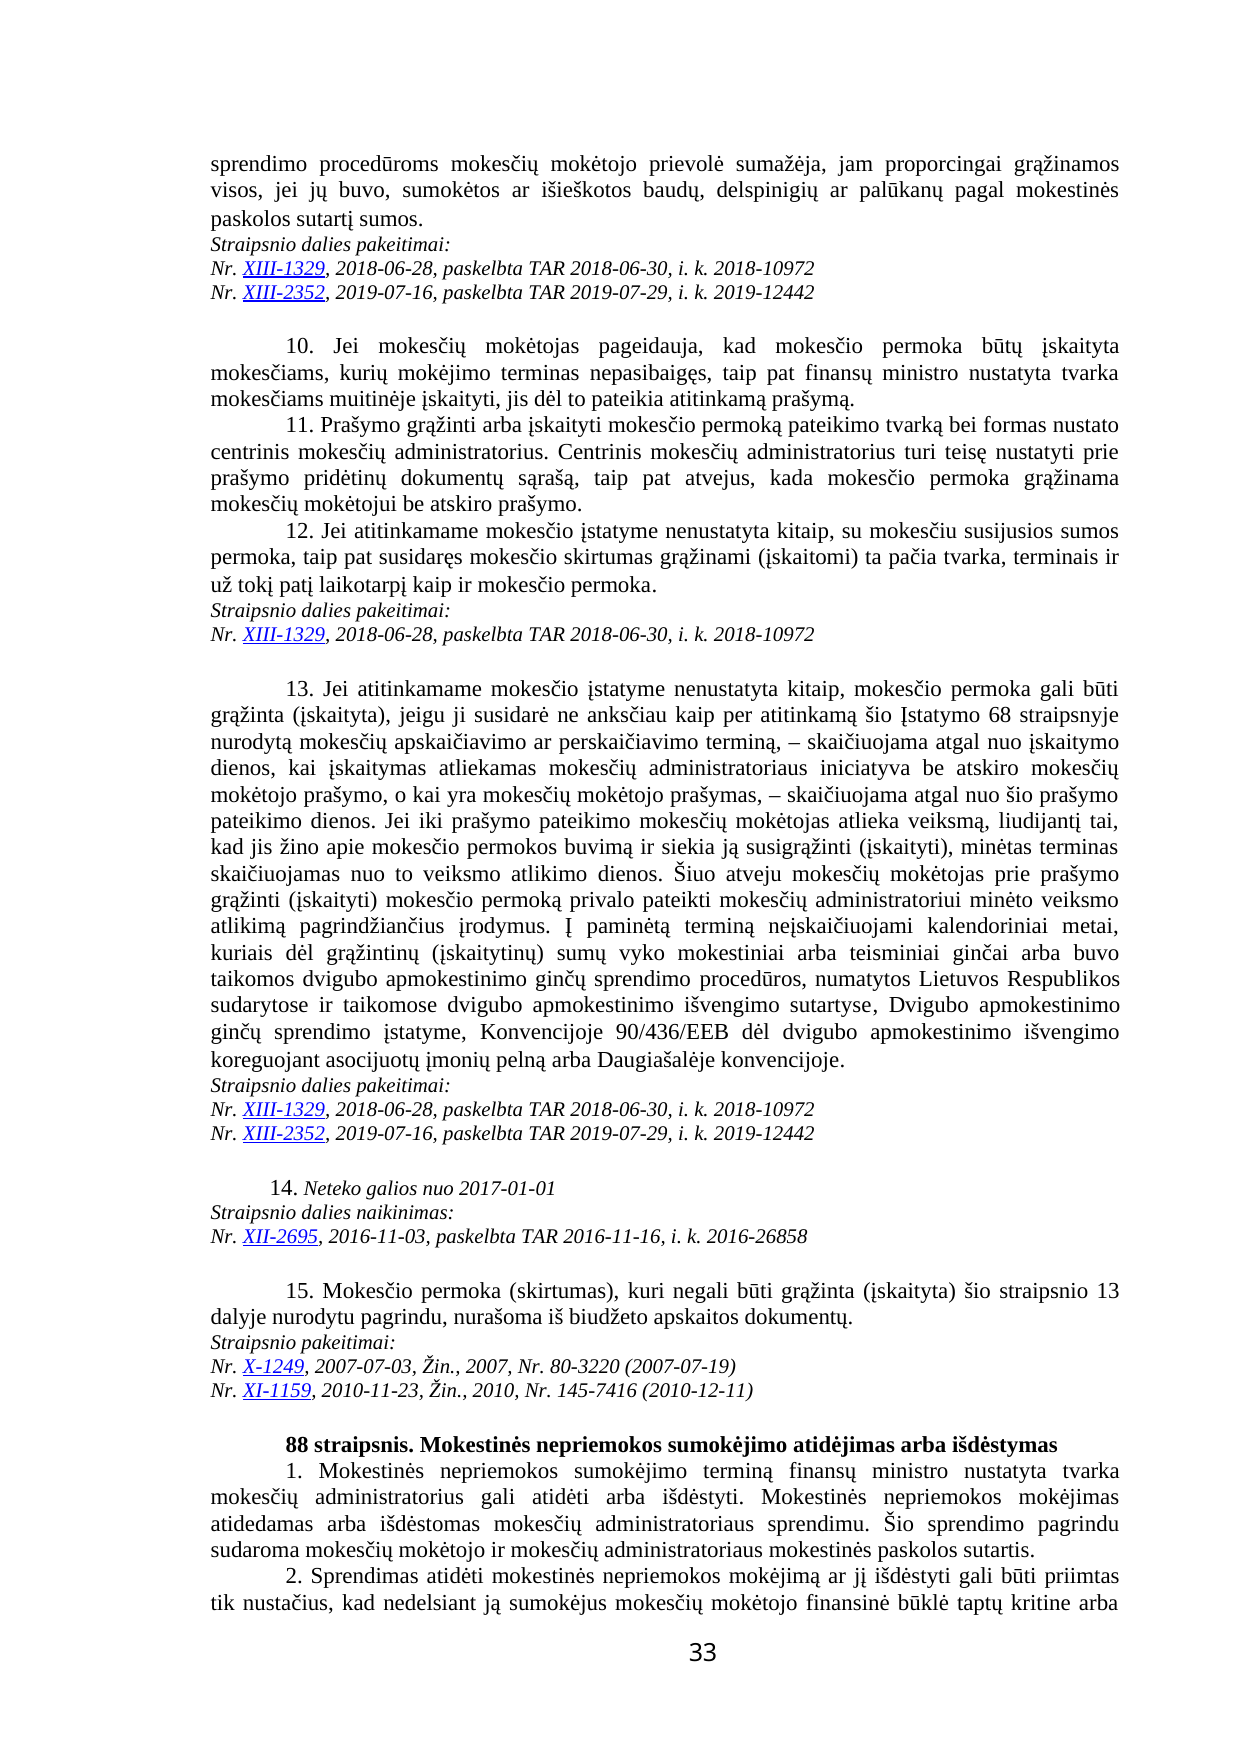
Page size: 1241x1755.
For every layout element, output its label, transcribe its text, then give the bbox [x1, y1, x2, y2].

text 12. Jei atitinkamame mokesčio įstatyme nenustatyta kitaip, su mokesčiu susijusios sumos permoka, taip pat susidaręs mokesčio skirtumas grąžinami (įskaitomi) ta pačia tvarka, terminais ir už tokį patį laikotarpį kaip ir mokesčio permoka. [210, 517, 1120, 598]
text Straipsnio pakeitimai: [210, 1330, 1120, 1354]
text Nr. XIII-1329, 2018-06-28, paskelbta TAR 2018-06-30, i. k. 2018-10972 [210, 622, 1120, 646]
text Nr. XIII-2352, 2019-07-16, paskelbta TAR 2019-07-29, i. k. 2019-12442 [210, 279, 1120, 304]
text Straipsnio dalies pakeitimai: [210, 598, 1120, 622]
text 13. Jei atitinkamame mokesčio įstatyme nenustatyta kitaip, mokesčio permoka gali būti grąžinta (įskaityta), jeigu ji susidarė ne anksčiau kaip per atitinkamą šio Įstatymo 68 straipsnyje nurodytą mokesčių apskaičiavimo ar perskaičiavimo terminą, – skaičiuojama atgal nuo įskaitymo dienos, kai įskaitymas atliekamas mokesčių administratoriaus iniciatyva be atskiro mokesčių mokėtojo prašymo, o kai yra mokesčių mokėtojo prašymas, – skaičiuojama atgal nuo šio prašymo pateikimo dienos. Jei iki prašymo pateikimo mokesčių mokėtojas atlieka veiksmą, liudijantį tai, kad jis žino apie mokesčio permokos buvimą ir siekia ją susigrąžinti (įskaityti), minėtas terminas skaičiuojamas nuo to veiksmo atlikimo dienos. Šiuo atveju mokesčių mokėtojas prie prašymo grąžinti (įskaityti) mokesčio permoką privalo pateikti mokesčių administratoriui minėto veiksmo atlikimą pagrindžiančius įrodymus. Į paminėtą terminą neįskaičiuojami kalendoriniai metai, kuriais dėl grąžintinų (įskaitytinų) sumų vyko mokestiniai arba teisminiai ginčai arba buvo taikomos dvigubo apmokestinimo ginčų sprendimo procedūros, numatytos Lietuvos Respublikos sudarytose ir taikomose dvigubo apmokestinimo išvengimo sutartyse, Dvigubo apmokestinimo ginčų sprendimo įstatyme, Konvencijoje 90/436/EEB dėl dvigubo apmokestinimo išvengimo koreguojant asocijuotų įmonių pelną arba Daugiašalėje konvencijoje. [210, 675, 1120, 1073]
text Nr. XI-1159, 2010-11-23, Žin., 2010, Nr. 145-7416 (2010-12-11) [210, 1378, 1120, 1402]
text Nr. XIII-2352, 2019-07-16, paskelbta TAR 2019-07-29, i. k. 2019-12442 [210, 1121, 1120, 1145]
text Straipsnio dalies pakeitimai: [210, 231, 1120, 256]
text 1. Mokestinės nepriemokos sumokėjimo terminą finansų ministro nustatyta tvarka mokesčių administratorius gali atidėti arba išdėstyti. Mokestinės nepriemokos mokėjimas atidedamas arba išdėstomas mokesčių administratoriaus sprendimu. Šio sprendimo pagrindu sudaroma mokesčių mokėtojo ir mokesčių administratoriaus mokestinės paskolos sutartis. [210, 1457, 1120, 1562]
text sprendimo procedūroms mokesčių mokėtojo prievolė sumažėja, jam proporcingai grąžinamos visos, jei jų buvo, sumokėtos ar išieškotos baudų, delspinigių ar palūkanų pagal mokestinės paskolos sutartį sumos. [210, 150, 1120, 231]
text 11. Prašymo grąžinti arba įskaityti mokesčio permoką pateikimo tvarką bei formas nustato centrinis mokesčių administratorius. Centrinis mokesčių administratorius turi teisę nustatyti prie prašymo pridėtinų dokumentų sąrašą, taip pat atvejus, kada mokesčio permoka grąžinama mokesčių mokėtojui be atskiro prašymo. [210, 411, 1120, 517]
text Nr. X-1249, 2007-07-03, Žin., 2007, Nr. 80-3220 (2007-07-19) [210, 1354, 1120, 1378]
text Straipsnio dalies pakeitimai: [210, 1073, 1120, 1097]
text 15. Mokesčio permoka (skirtumas), kuri negali būti grąžinta (įskaityta) šio straipsnio 13 dalyje nurodytu pagrindu, nurašoma iš biudžeto apskaitos dokumentų. [210, 1277, 1120, 1330]
text 14. Neteko galios nuo 2017-01-01 [210, 1174, 1120, 1200]
text Straipsnio dalies naikinimas: [210, 1200, 1120, 1224]
text 10. Jei mokesčių mokėtojas pageidauja, kad mokesčio permoka būtų įskaityta mokesčiams, kurių mokėjimo terminas nepasibaigęs, taip pat finansų ministro nustatyta tvarka mokesčiams muitinėje įskaityti, jis dėl to pateikia atitinkamą prašymą. [210, 332, 1120, 411]
text Nr. XIII-1329, 2018-06-28, paskelbta TAR 2018-06-30, i. k. 2018-10972 [210, 256, 1120, 279]
text Nr. XII-2695, 2016-11-03, paskelbta TAR 2016-11-16, i. k. 2016-26858 [210, 1224, 1120, 1248]
text 88 straipsnis. Mokestinės nepriemokos sumokėjimo atidėjimas arba išdėstymas [285, 1431, 1120, 1457]
text Nr. XIII-1329, 2018-06-28, paskelbta TAR 2018-06-30, i. k. 2018-10972 [210, 1097, 1120, 1121]
text 2. Sprendimas atidėti mokestinės nepriemokos mokėjimą ar jį išdėstyti gali būti priimtas tik nustačius, kad nedelsiant ją sumokėjus mokesčių mokėtojo finansinė būklė taptų kritine arba [210, 1562, 1120, 1615]
